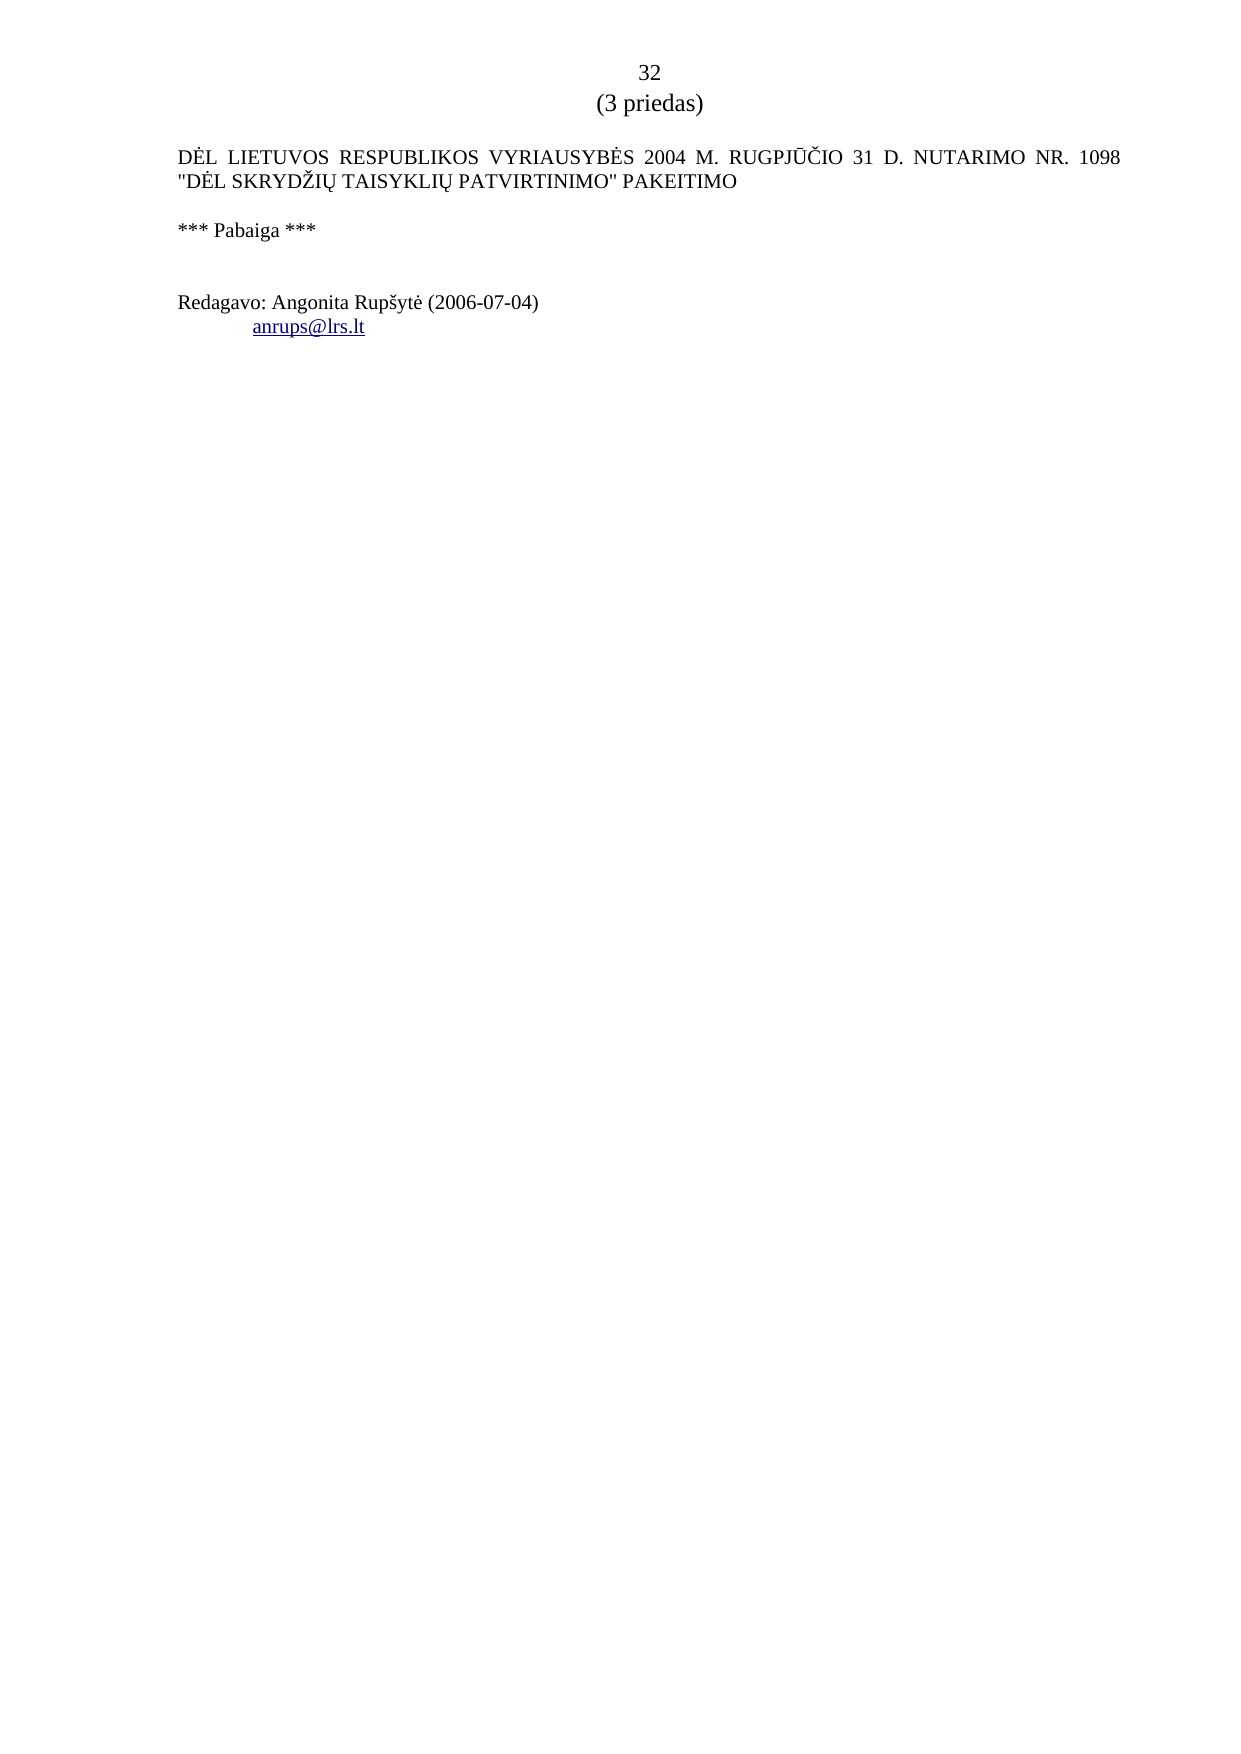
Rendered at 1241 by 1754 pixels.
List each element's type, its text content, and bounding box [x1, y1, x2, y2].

text Redagavo: Angonita Rupšytė (2006-07-04) [177, 290, 1122, 314]
text *** Pabaiga *** [177, 217, 1122, 242]
text anrups@lrs.lt [177, 314, 1122, 338]
text DĖL LIETUVOS RESPUBLIKOS VYRIAUSYBĖS 2004 M. RUGPJŪČIO 31 D. NUTARIMO NR. 1098 "DĖL SKRYDŽIŲ TAISYKLIŲ PATVIRTINIMO" PAKEITIMO [177, 145, 1122, 193]
